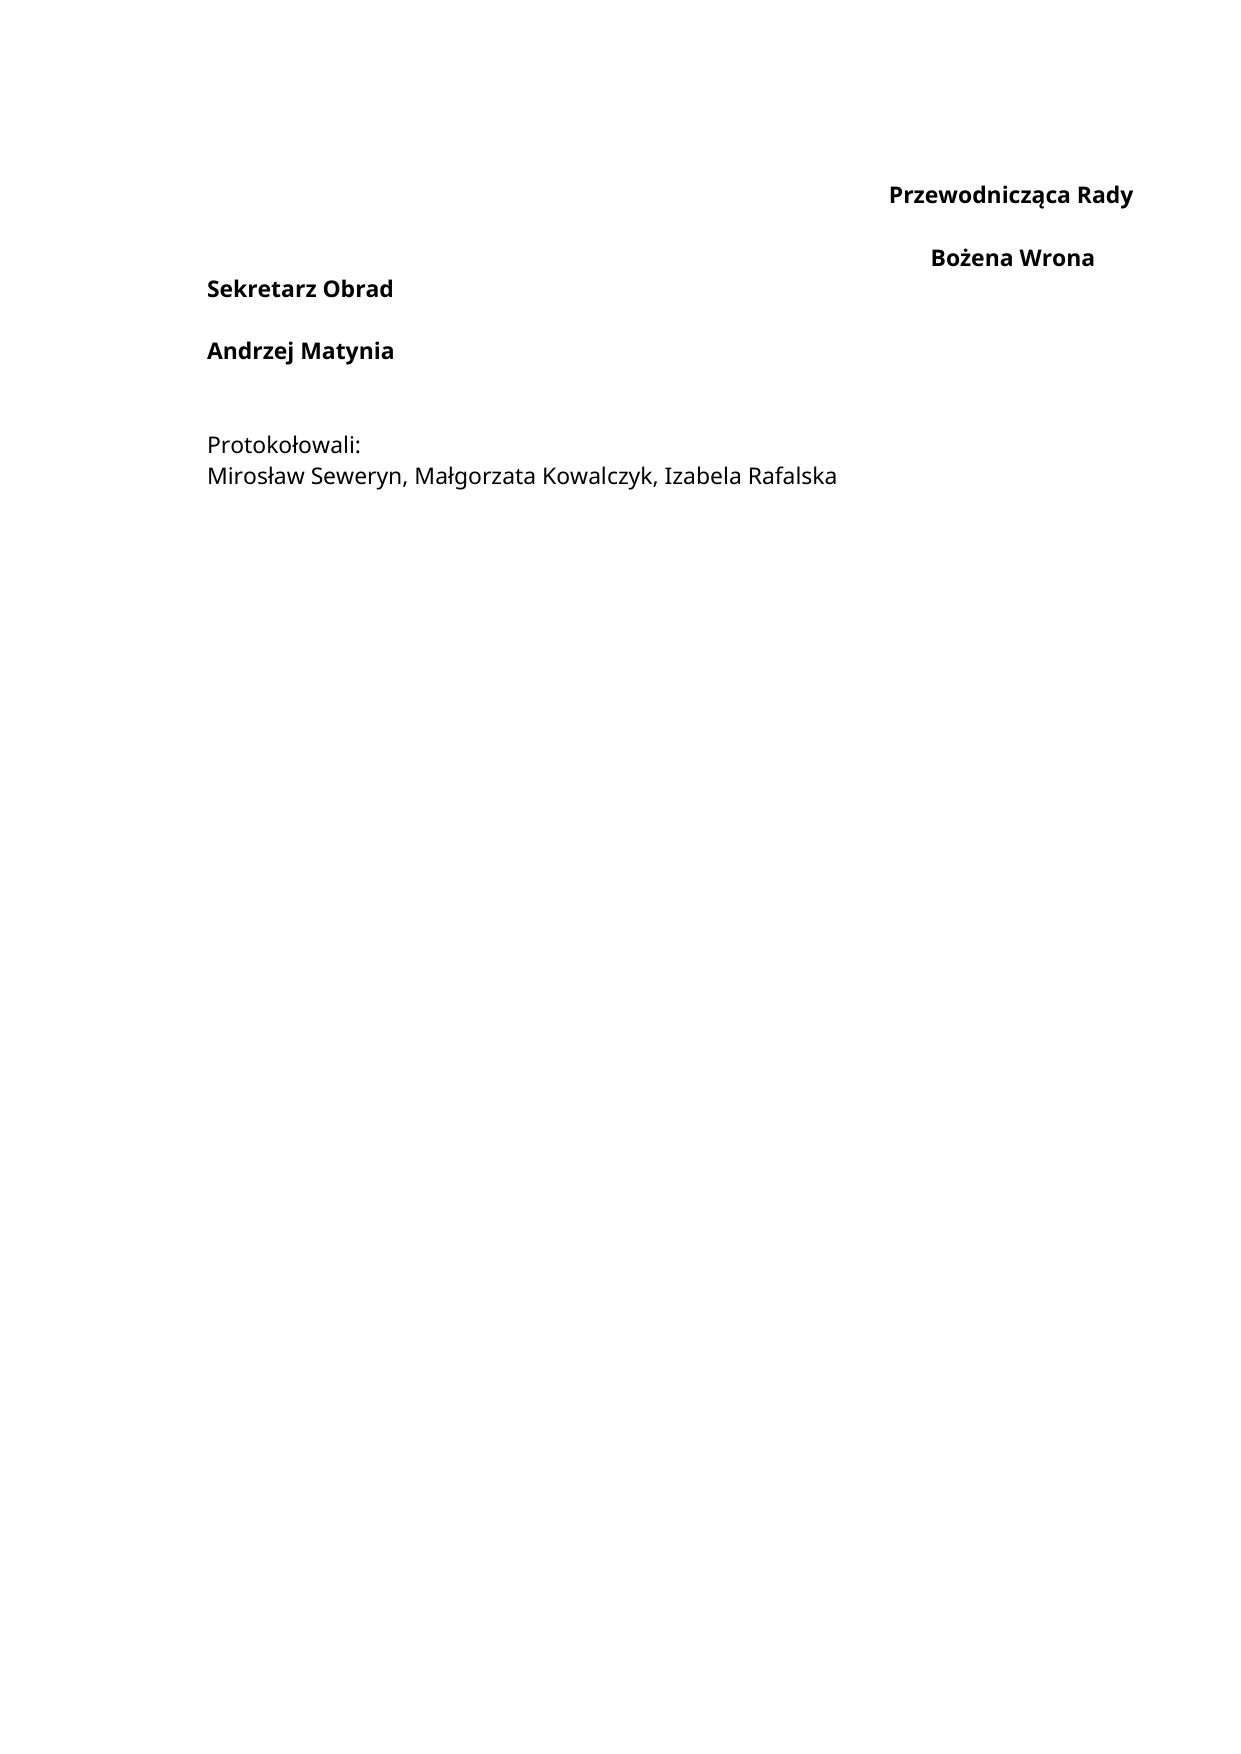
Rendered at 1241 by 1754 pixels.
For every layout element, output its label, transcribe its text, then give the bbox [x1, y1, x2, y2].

text Bożena Wrona [797, 241, 1152, 273]
text Przewodnicząca Rady [797, 179, 1152, 210]
text Sekretarz Obrad [207, 273, 1152, 304]
text Andrzej Matynia [188, 335, 1152, 366]
text Mirosław Seweryn, Małgorzata Kowalczyk, Izabela Rafalska [188, 460, 1152, 491]
text Protokołowali: [188, 429, 1152, 460]
